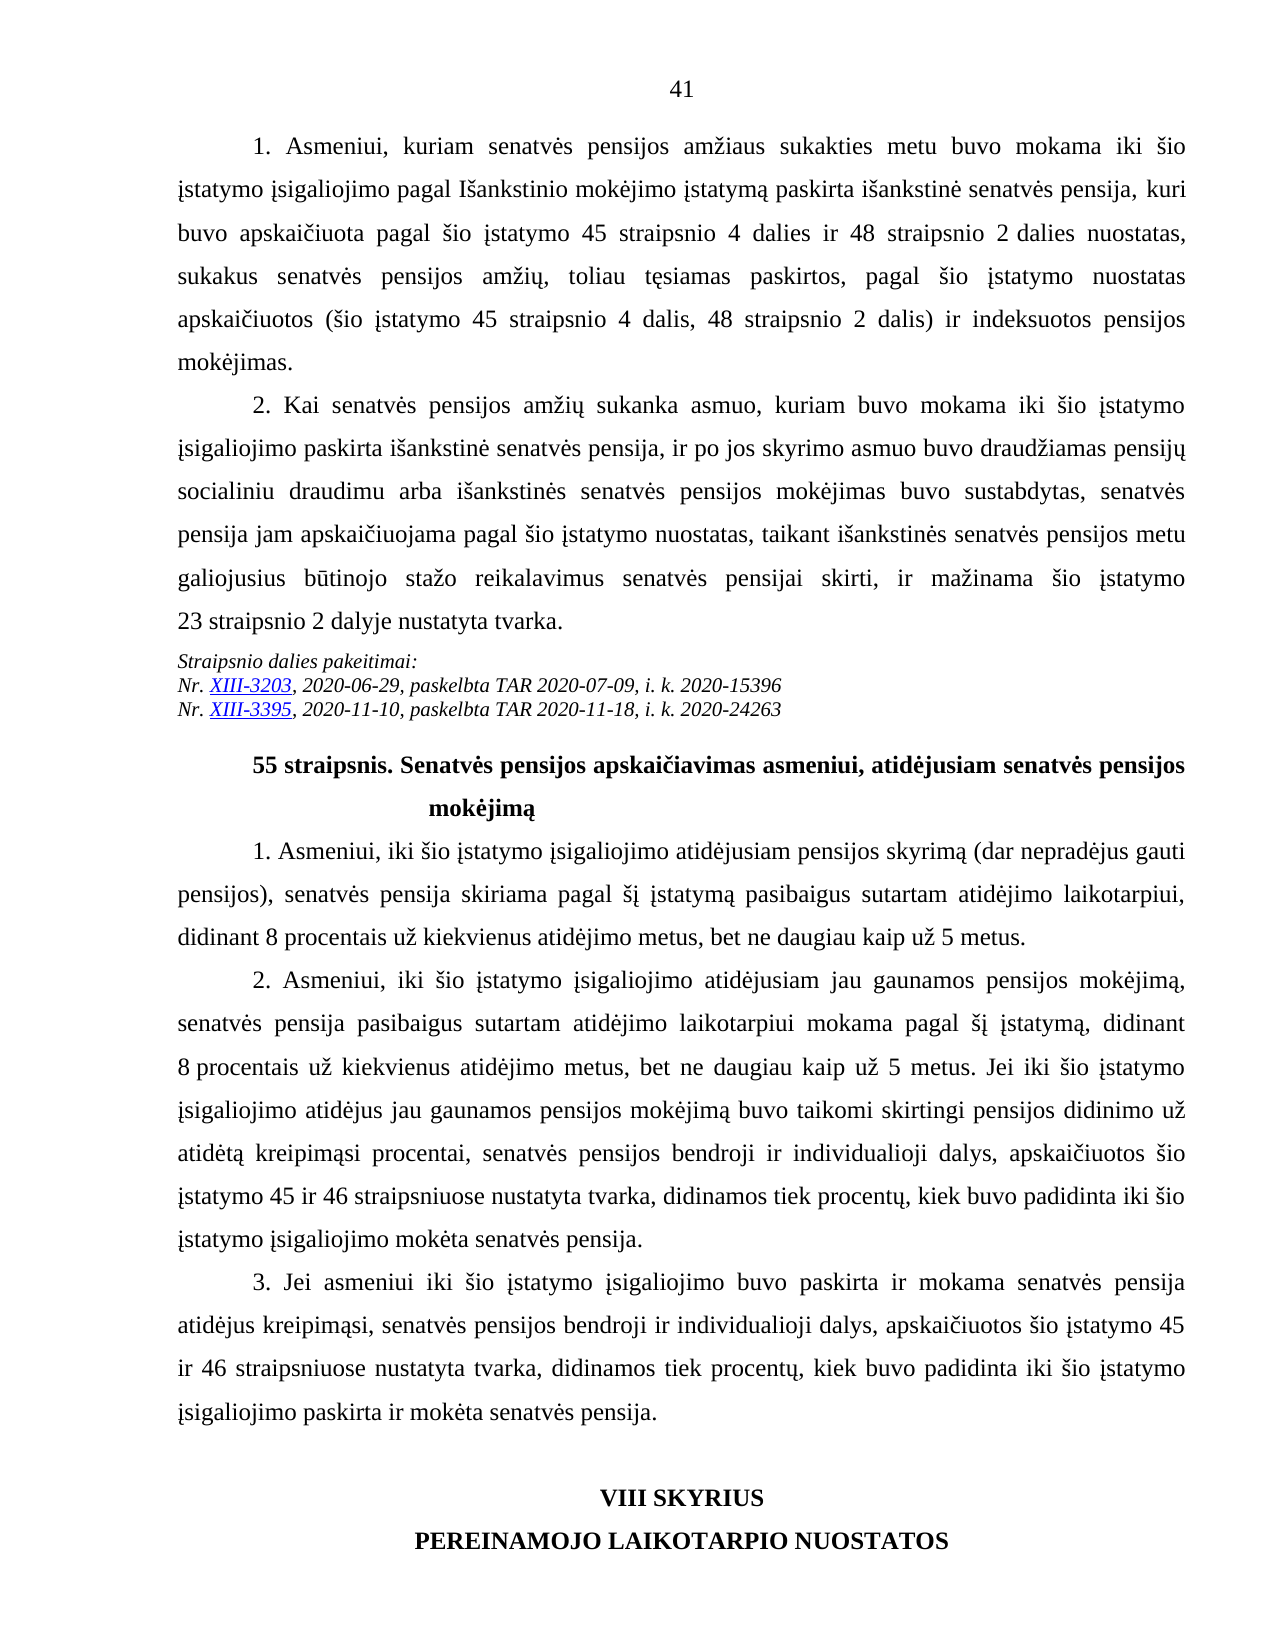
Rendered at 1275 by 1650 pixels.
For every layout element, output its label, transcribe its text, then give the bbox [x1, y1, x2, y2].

text 1. Asmeniui, iki šio įstatymo įsigaliojimo atidėjusiam pensijos skyrimą (dar nepradėjus gauti pensijos), senatvės pensija skiriama pagal šį įstatymą pasibaigus sutartam atidėjimo laikotarpiui, didinant 8 procentais už kiekvienus atidėjimo metus, bet ne daugiau kaip už 5 metus. [177, 836, 1186, 951]
text 3. Jei asmeniui iki šio įstatymo įsigaliojimo buvo paskirta ir mokama senatvės pensija atidėjus kreipimąsi, senatvės pensijos bendroji ir individualioji dalys, apskaičiuotos šio įstatymo 45 ir 46 straipsniuose nustatyta tvarka, didinamos tiek procentų, kiek buvo padidinta iki šio įstatymo įsigaliojimo paskirta ir mokėta senatvės pensija. [177, 1267, 1186, 1425]
text Nr. XIII-3395, 2020-11-10, paskelbta TAR 2020-11-18, i. k. 2020-24263 [177, 697, 1186, 721]
text 55 straipsnis. Senatvės pensijos apskaičiavimas asmeniui, atidėjusiam senatvės pensijos mokėjimą [252, 750, 1186, 822]
text Nr. XIII-3203, 2020-06-29, paskelbta TAR 2020-07-09, i. k. 2020-15396 [177, 673, 1186, 697]
text 2. Kai senatvės pensijos amžių sukanka asmuo, kuriam buvo mokama iki šio įstatymo įsigaliojimo paskirta išankstinė senatvės pensija, ir po jos skyrimo asmuo buvo draudžiamas pensijų socialiniu draudimu arba išankstinės senatvės pensijos mokėjimas buvo sustabdytas, senatvės pensija jam apskaičiuojama pagal šio įstatymo nuostatas, taikant išankstinės senatvės pensijos metu galiojusius būtinojo stažo reikalavimus senatvės pensijai skirti, ir mažinama šio įstatymo 23 straipsnio 2 dalyje nustatyta tvarka. [177, 390, 1186, 634]
text 2. Asmeniui, iki šio įstatymo įsigaliojimo atidėjusiam jau gaunamos pensijos mokėjimą, senatvės pensija pasibaigus sutartam atidėjimo laikotarpiui mokama pagal šį įstatymą, didinant 8 procentais už kiekvienus atidėjimo metus, bet ne daugiau kaip už 5 metus. Jei iki šio įstatymo įsigaliojimo atidėjus jau gaunamos pensijos mokėjimą buvo taikomi skirtingi pensijos didinimo už atidėtą kreipimąsi procentai, senatvės pensijos bendroji ir individualioji dalys, apskaičiuotos šio įstatymo 45 ir 46 straipsniuose nustatyta tvarka, didinamos tiek procentų, kiek buvo padidinta iki šio įstatymo įsigaliojimo mokėta senatvės pensija. [177, 965, 1186, 1253]
text VIII SKYRIUS [177, 1483, 1186, 1512]
text PEREINAMOJO LAIKOTARPIO NUOSTATOS [177, 1526, 1186, 1555]
text Straipsnio dalies pakeitimai: [177, 649, 1186, 673]
text 1. Asmeniui, kuriam senatvės pensijos amžiaus sukakties metu buvo mokama iki šio įstatymo įsigaliojimo pagal Išankstinio mokėjimo įstatymą paskirta išankstinė senatvės pensija, kuri buvo apskaičiuota pagal šio įstatymo 45 straipsnio 4 dalies ir 48 straipsnio 2 dalies nuostatas, sukakus senatvės pensijos amžių, toliau tęsiamas paskirtos, pagal šio įstatymo nuostatas apskaičiuotos (šio įstatymo 45 straipsnio 4 dalis, 48 straipsnio 2 dalis) ir indeksuotos pensijos mokėjimas. [177, 131, 1186, 376]
